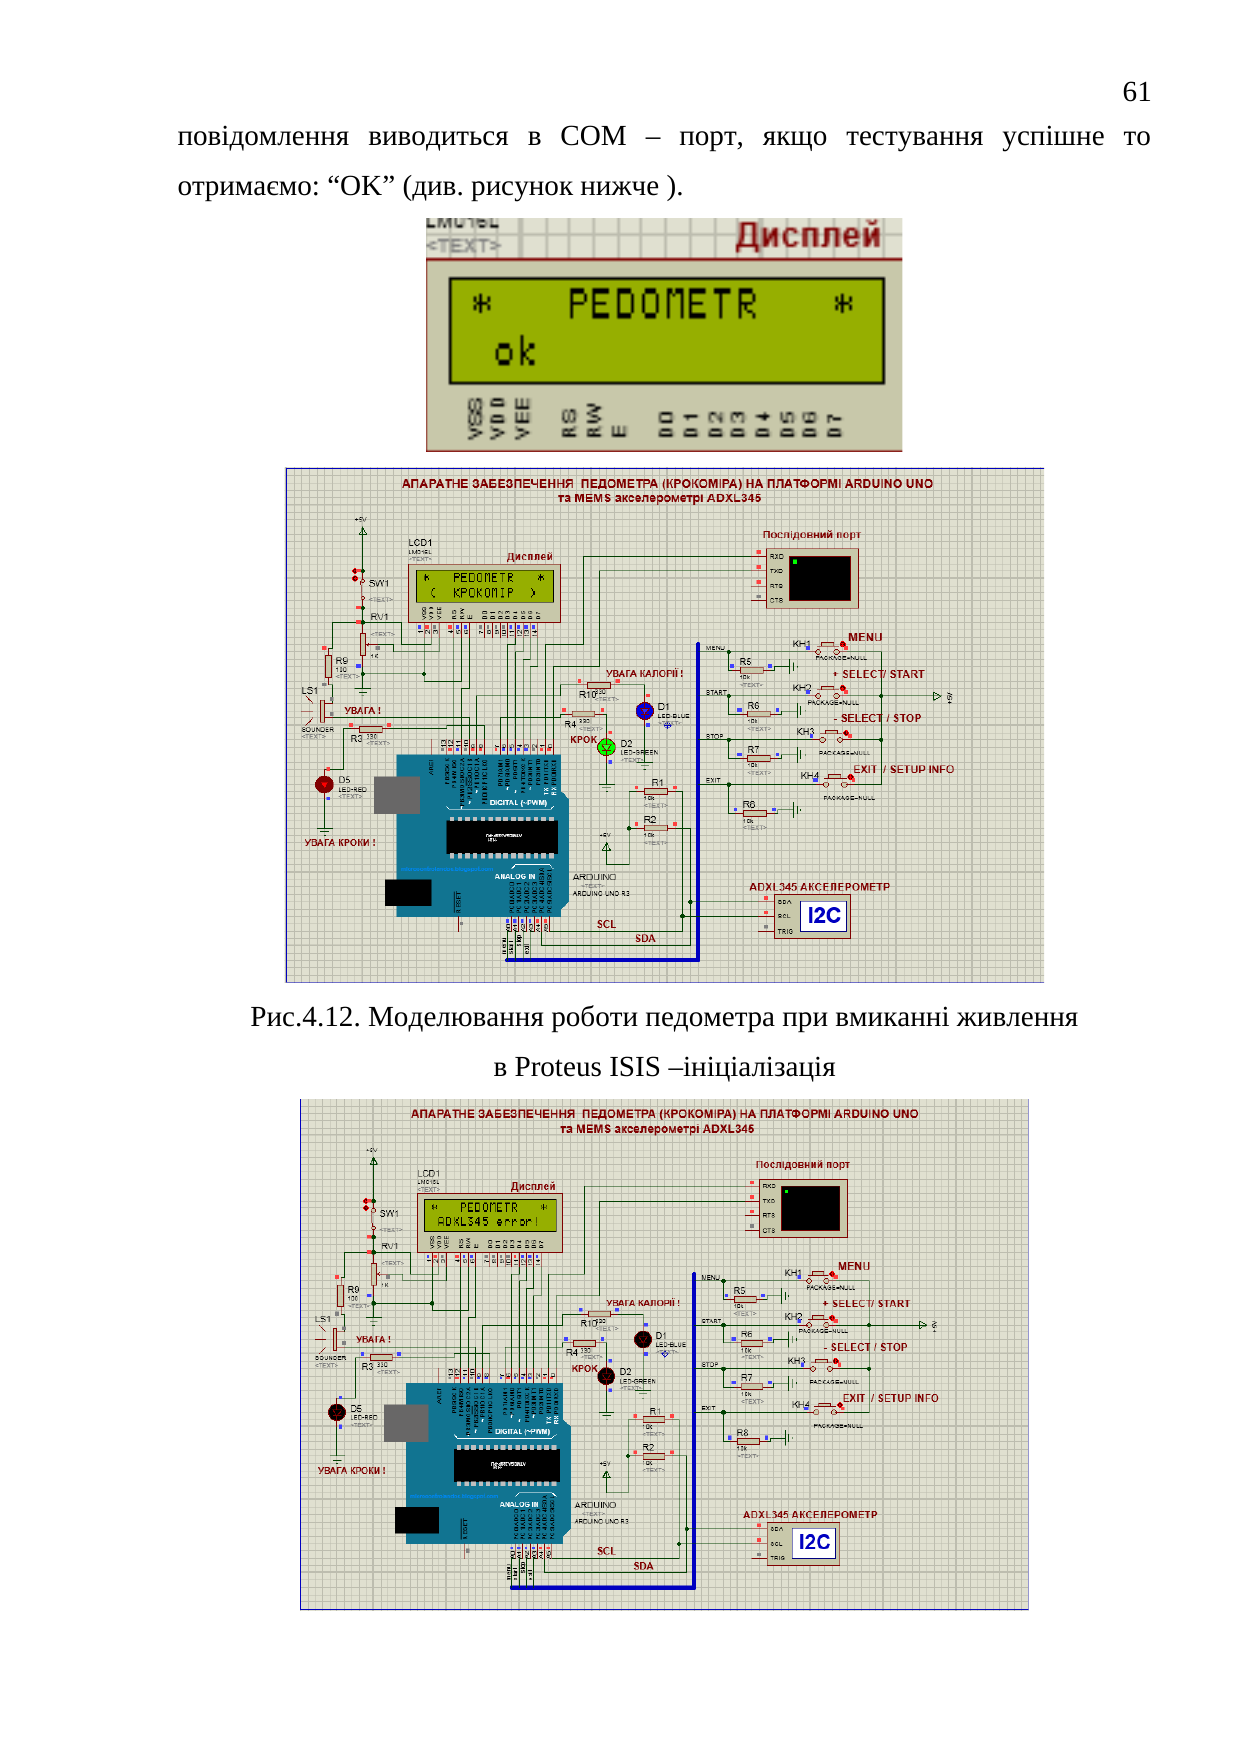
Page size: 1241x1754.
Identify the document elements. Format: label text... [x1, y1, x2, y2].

picture [300, 1099, 1029, 1611]
text в Proteus ISIS –ініціалізація [177, 1049, 1152, 1083]
picture [284, 467, 1045, 983]
text повідомлення виводиться в COM – порт, якщо тестування успішне то отримаємо: “OK” (див. рисунок нижче ). [177, 118, 1152, 202]
text Рис.4.12. Моделювання роботи педометра при вмиканні живлення [177, 999, 1152, 1032]
picture [426, 218, 903, 452]
